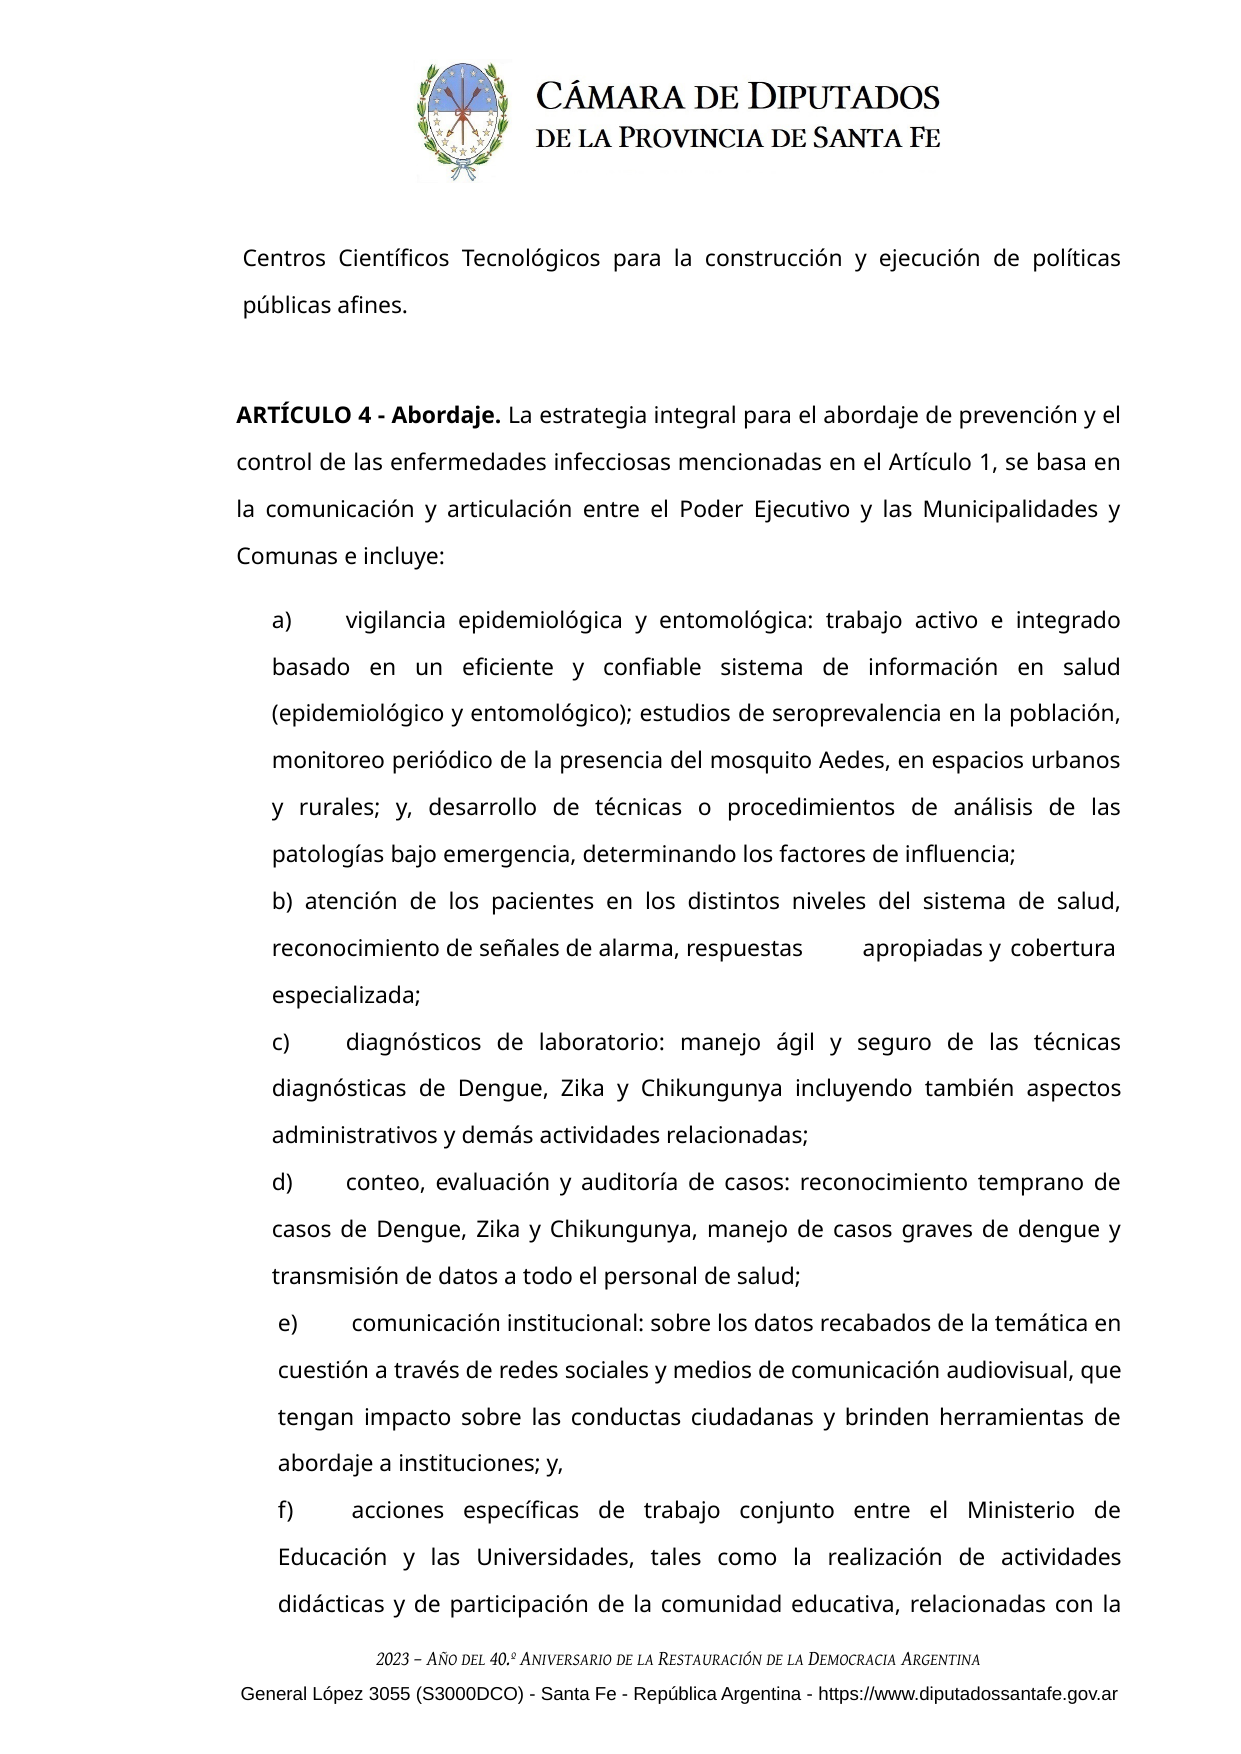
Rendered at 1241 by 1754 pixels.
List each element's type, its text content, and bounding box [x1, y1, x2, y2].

list diagnósticos de laboratorio: manejo ágil y seguro de las técnicas diagnósticas de Dengue, Zika y Chikungunya incluyendo también aspectos administrativos y demás actividades relacionadas; [272, 1026, 1122, 1151]
list acciones específicas de trabajo conjunto entre el Ministerio de Educación y las Universidades, tales como la realización de actividades didácticas y de participación de la comunidad educativa, relacionadas con la [278, 1494, 1122, 1619]
list vigilancia epidemiológica y entomológica: trabajo activo e integrado basado en un eficiente y confiable sistema de información en salud (epidemiológico y entomológico); estudios de seroprevalencia en la población, monitoreo periódico de la presencia del mosquito Aedes, en espacios urbanos y rurales; y, desarrollo de técnicas o procedimientos de análisis de las patologías bajo emergencia, determinando los factores de influencia; [272, 604, 1122, 869]
list comunicación institucional: sobre los datos recabados de la temática en cuestión a través de redes sociales y medios de comunicación audiovisual, que tengan impacto sobre las conductas ciudadanas y brinden herramientas de abordaje a instituciones; y, [278, 1307, 1122, 1479]
list atención de los pacientes en los distintos niveles del sistema de salud, reconocimiento de señales de alarma, respuestas apropiadas y cobertura especializada; [272, 885, 1122, 1010]
list Centros Científicos Tecnológicos para la construcción y ejecución de políticas públicas afines. [242, 242, 1122, 320]
picture [413, 59, 945, 183]
list conteo, evaluación y auditoría de casos: reconocimiento temprano de casos de Dengue, Zika y Chikungunya, manejo de casos graves de dengue y transmisión de datos a todo el personal de salud; [272, 1166, 1122, 1291]
text ARTÍCULO 4 - Abordaje. La estrategia integral para el abordaje de prevención y el control de las enfermedades infecciosas mencionadas en el Artículo 1, se basa en la comunicación y articulación entre el Poder Ejecutivo y las Municipalidades y Comunas e incluye: [236, 399, 1122, 571]
